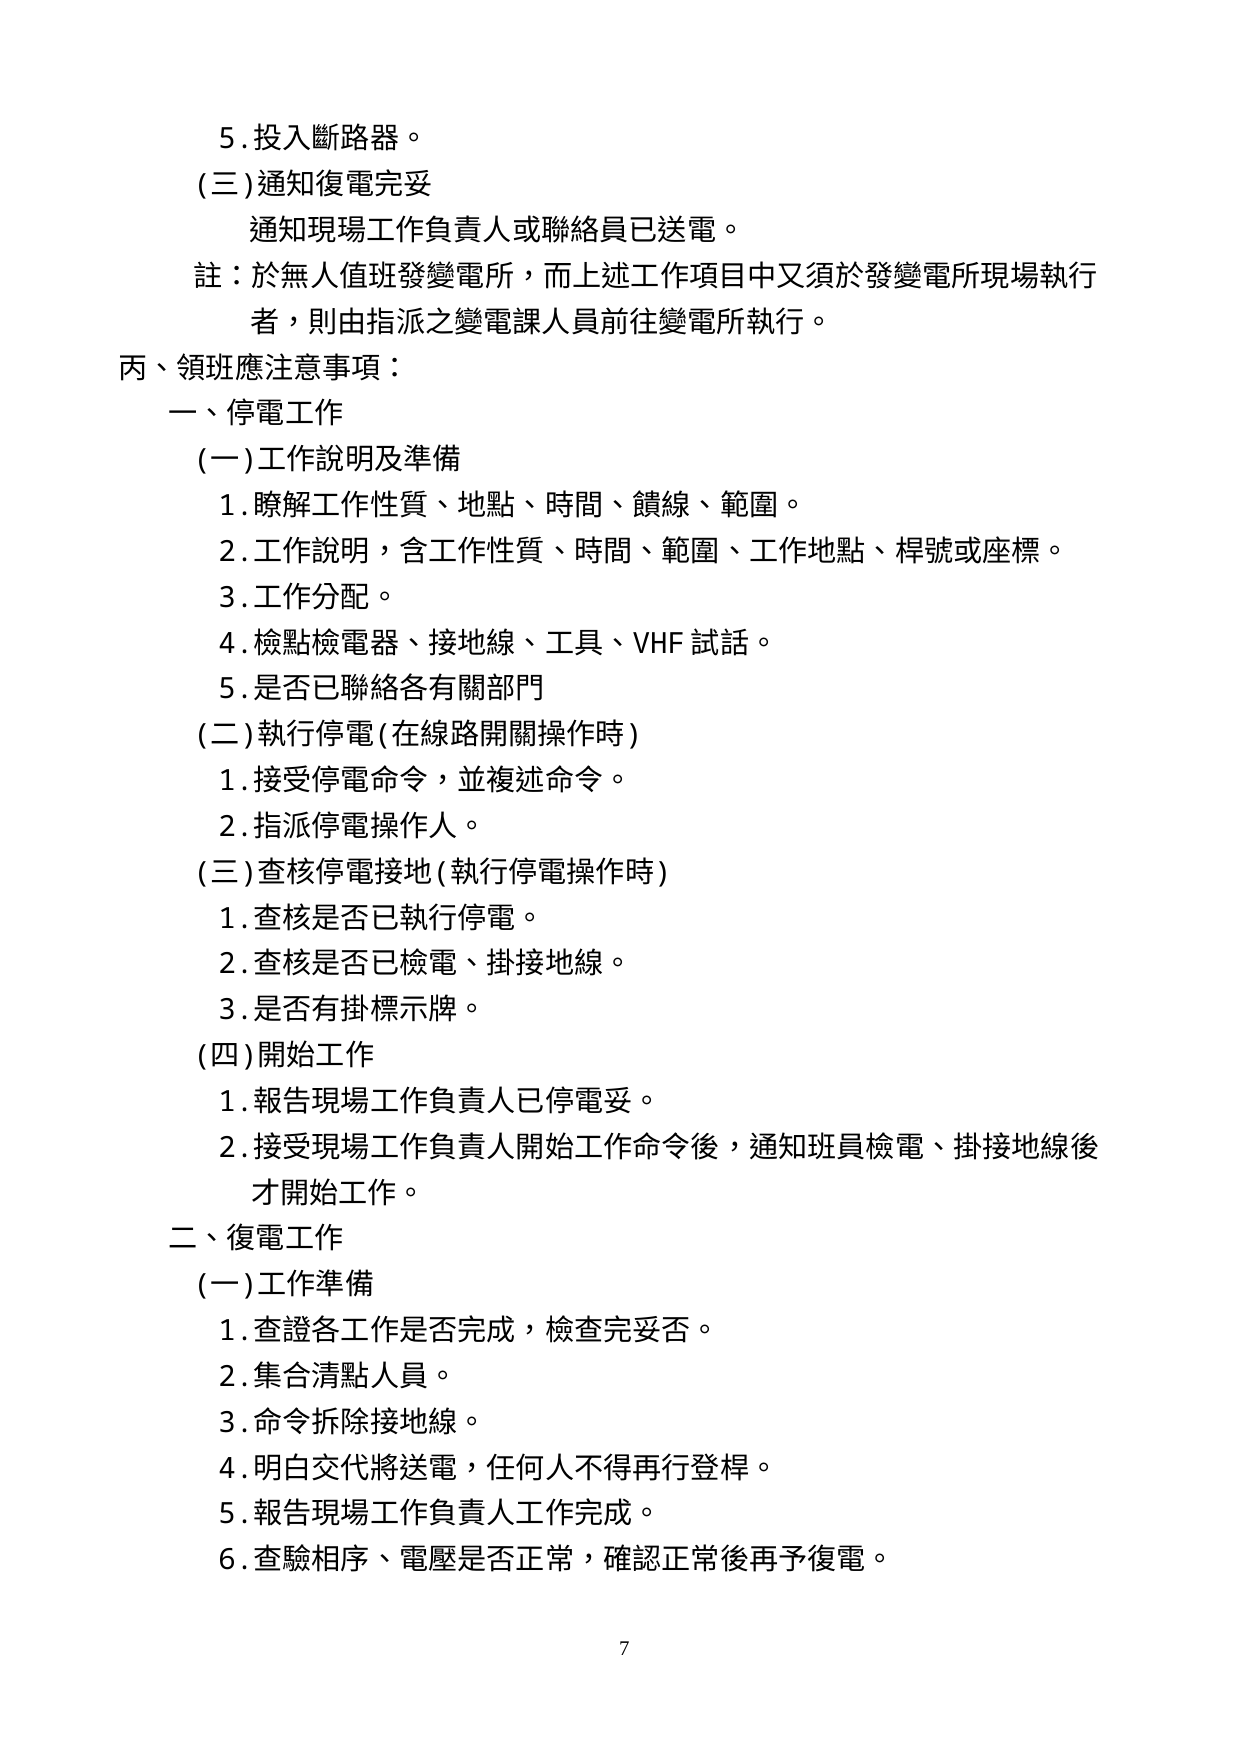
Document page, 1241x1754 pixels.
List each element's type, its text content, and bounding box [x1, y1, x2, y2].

text 1.查核是否已執行停電。 [218, 891, 1122, 937]
text 4.明白交代將送電，任何人不得再行登桿。 [218, 1441, 1122, 1487]
text 二、復電工作 [168, 1212, 1122, 1258]
text 2.查核是否已檢電、掛接地線。 [218, 937, 1122, 983]
text (三)通知復電完妥 [193, 158, 1122, 204]
text 丙、領班應注意事項： [118, 341, 1122, 387]
text (一)工作說明及準備 [193, 433, 1122, 479]
text 5.投入斷路器。 [218, 112, 1122, 158]
text 3.命令拆除接地線。 [218, 1396, 1122, 1441]
text (四)開始工作 [193, 1029, 1122, 1075]
text 5.是否已聯絡各有關部門 [218, 662, 1122, 708]
text 1.查證各工作是否完成，檢查完妥否。 [218, 1304, 1122, 1350]
text 1.報告現場工作負責人已停電妥。 [218, 1075, 1122, 1121]
text (三)查核停電接地(執行停電操作時) [193, 846, 1122, 891]
text 2.集合清點人員。 [218, 1350, 1122, 1396]
text 5.報告現場工作負責人工作完成。 [218, 1487, 1122, 1533]
text 4.檢點檢電器、接地線、工具、VHF試話。 [218, 616, 1122, 662]
text 2.接受現場工作負責人開始工作命令後，通知班員檢電、掛接地線後才開始工作。 [218, 1121, 1122, 1212]
text 註：於無人值班發變電所，而上述工作項目中又須於發變電所現場執行者，則由指派之變電課人員前往變電所執行。 [193, 250, 1122, 341]
text 1.接受停電命令，並複述命令。 [218, 754, 1122, 800]
text 3.工作分配。 [218, 571, 1122, 616]
text (一)工作準備 [193, 1258, 1122, 1304]
text 1.瞭解工作性質、地點、時間、饋線、範圍。 [218, 479, 1122, 525]
text 一、停電工作 [168, 387, 1122, 433]
text 通知現瑒工作負責人或聯絡員已送電。 [249, 204, 1122, 250]
text (二)執行停電(在線路開關操作時) [193, 708, 1122, 754]
text 3.是否有掛標示牌。 [218, 983, 1122, 1029]
text 2.指派停電操作人。 [218, 800, 1122, 846]
text 2.工作說明，含工作性質、時間、範圍、工作地點、桿號或座標。 [218, 525, 1122, 571]
text 6.查驗相序、電壓是否正常，確認正常後再予復電。 [218, 1533, 1122, 1579]
